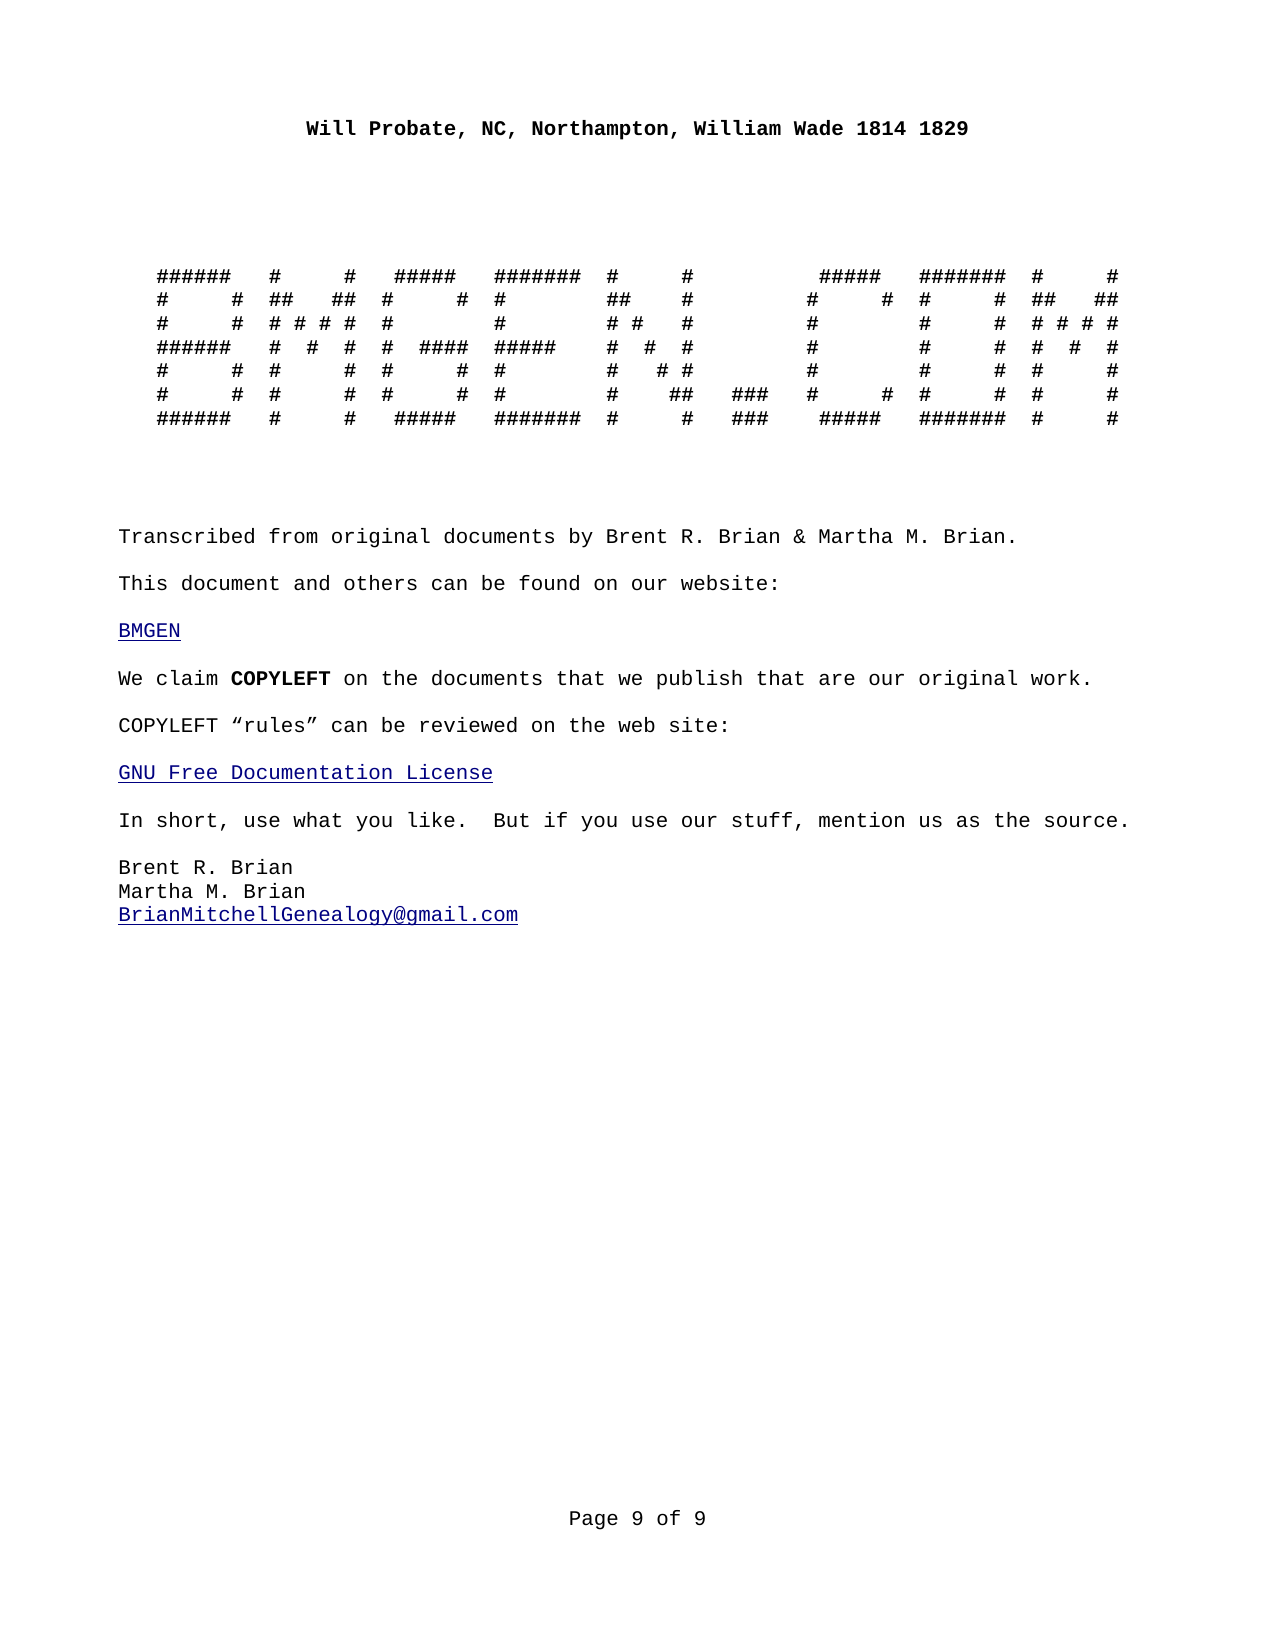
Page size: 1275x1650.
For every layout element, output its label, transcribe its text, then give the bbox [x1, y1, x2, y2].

text # # # # # # # # # # # # # # # # # # [118, 313, 1157, 337]
text ###### # # # # #### ##### # # # # # # # # # [118, 337, 1157, 360]
text # # # # # # # # ## ### # # # # # # [118, 384, 1157, 408]
text # # ## ## # # # ## # # # # # ## ## [118, 289, 1157, 313]
text Martha M. Brian [118, 881, 1157, 904]
text Brent R. Brian [118, 857, 1157, 881]
text We claim COPYLEFT on the documents that we publish that are our original work. [118, 668, 1157, 691]
text COPYLEFT “rules” can be reviewed on the web site: [118, 715, 1157, 739]
text Transcribed from original documents by Brent R. Brian & Martha M. Brian. [118, 526, 1157, 549]
text ###### # # ##### ####### # # ### ##### ####### # # [118, 408, 1157, 431]
text In short, use what you like. But if you use our stuff, mention us as the source. [118, 810, 1157, 833]
text BMGEN [118, 621, 1157, 644]
text GNU Free Documentation License [118, 762, 1157, 786]
text BrianMitchellGenealogy@gmail.com [118, 904, 1157, 928]
text ###### # # ##### ####### # # ##### ####### # # [118, 266, 1157, 289]
text # # # # # # # # # # # # # # # [118, 360, 1157, 384]
text This document and others can be found on our website: [118, 573, 1157, 597]
